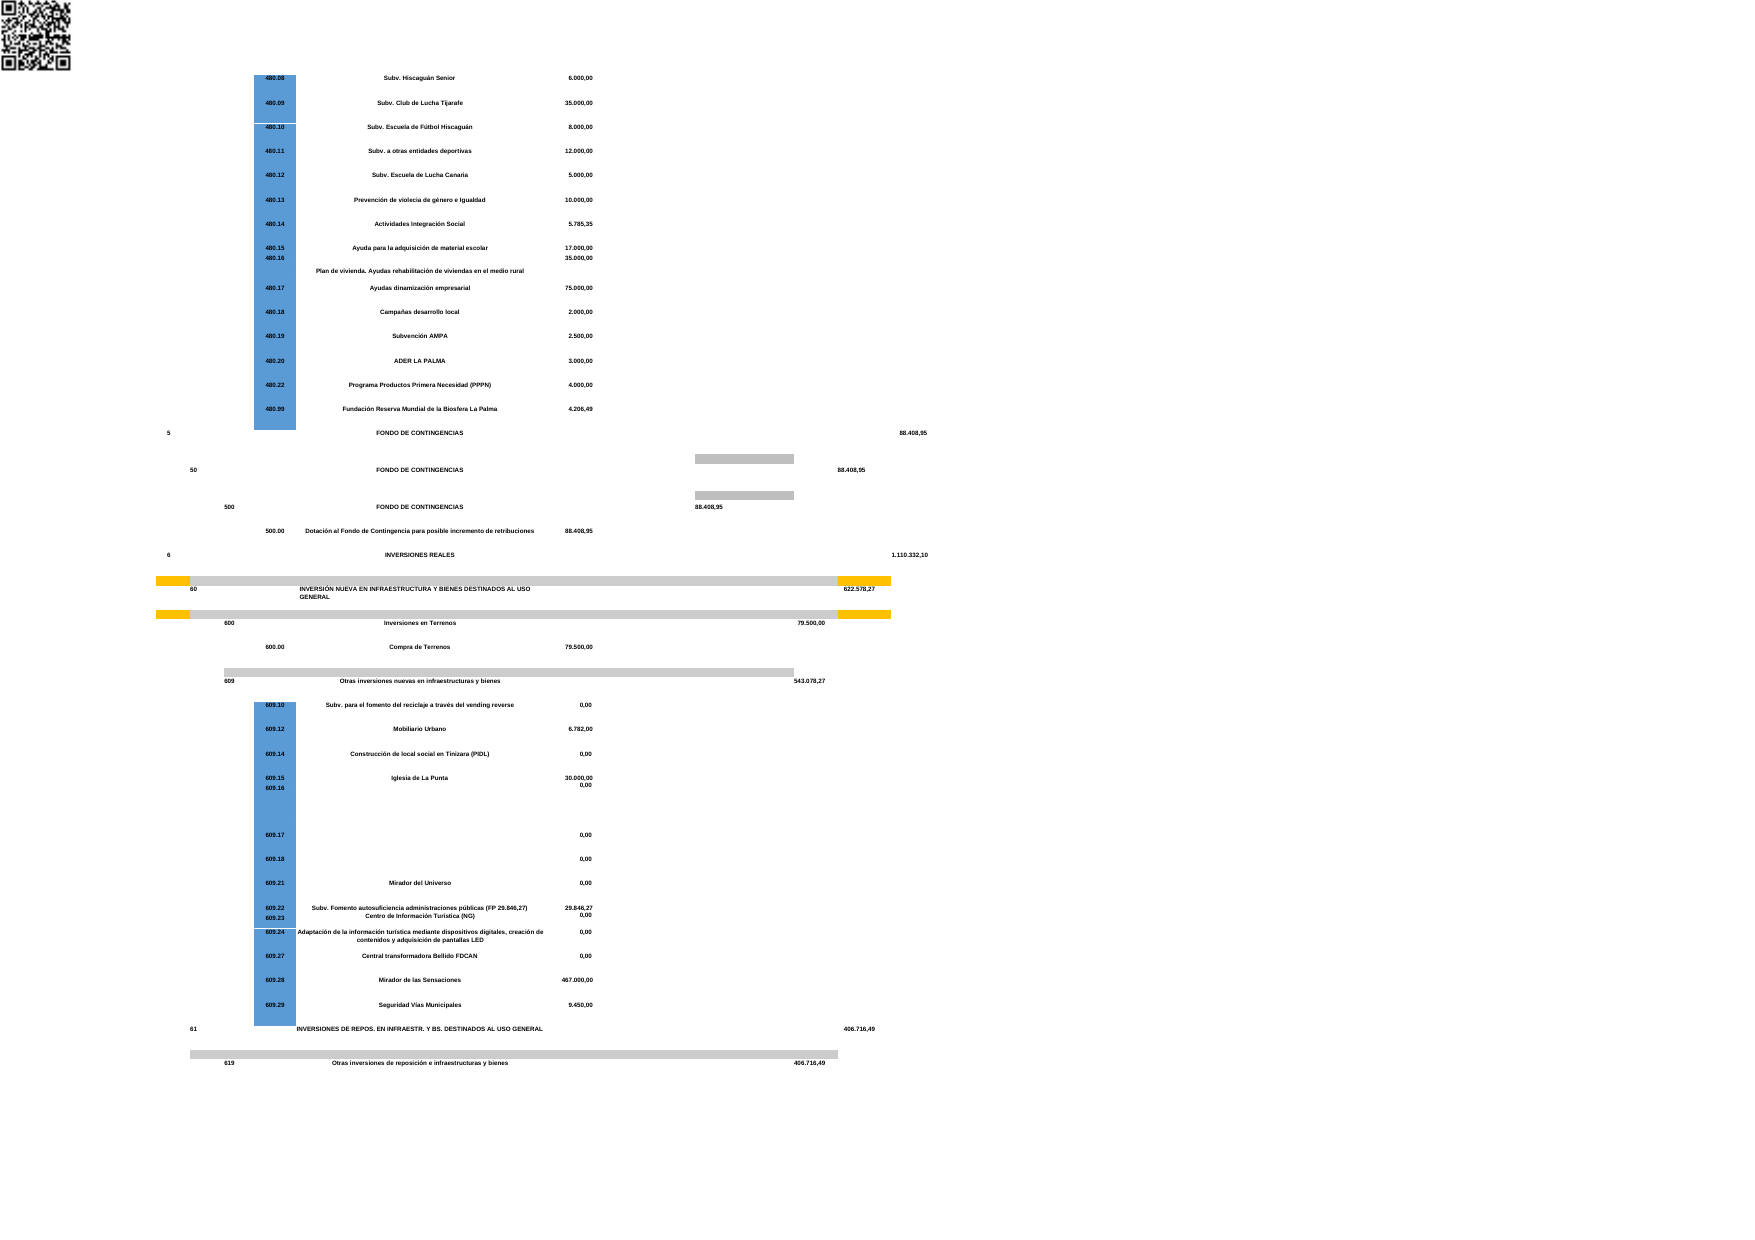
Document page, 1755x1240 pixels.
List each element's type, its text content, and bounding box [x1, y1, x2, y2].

table_cell [794, 467, 837, 491]
table_cell [891, 610, 1118, 644]
table_cell Subv. Escuela de Fútbol Hiscaguán [296, 124, 545, 148]
table_cell [891, 75, 1118, 99]
table_cell [224, 1026, 254, 1050]
table_cell [838, 1050, 891, 1083]
table_cell [224, 702, 254, 726]
table_cell 406.716,49 [838, 1026, 891, 1050]
table_cell Fundación Reserva Mundial de la Biosfera La Palma [296, 406, 545, 430]
table_cell 609.24 [254, 929, 296, 953]
table_cell [224, 750, 254, 774]
table_cell [695, 406, 794, 430]
table_cell 619 [224, 1059, 254, 1083]
table_cell [190, 99, 224, 123]
table_cell [224, 552, 254, 576]
table_cell [838, 333, 891, 357]
table_cell [838, 1001, 891, 1026]
table_cell FONDO DE CONTINGENCIAS [296, 467, 545, 491]
table_cell [156, 977, 190, 1001]
table_cell [695, 357, 794, 381]
table_cell [891, 467, 1118, 491]
table_cell 609.28 [254, 977, 296, 1001]
table_cell [224, 124, 254, 148]
table_cell 480.14 [254, 221, 296, 245]
table_cell [156, 467, 190, 491]
table_cell [254, 552, 296, 576]
table_cell 480.11 [254, 148, 296, 172]
table_cell [695, 702, 794, 726]
table_cell 35.000,00 [545, 99, 695, 123]
table_cell [695, 677, 794, 702]
table_cell [891, 822, 1118, 856]
table_cell [695, 333, 794, 357]
table_cell [190, 1001, 224, 1026]
table_cell [224, 822, 254, 856]
table_cell [695, 464, 794, 491]
table_cell [190, 726, 224, 750]
table_cell [838, 856, 891, 880]
table_cell [156, 124, 190, 148]
table_cell 480.15 480.16 [254, 245, 296, 275]
table_cell [190, 1059, 224, 1083]
table_cell [190, 172, 224, 196]
table_cell [545, 619, 695, 644]
table_cell [695, 172, 794, 196]
table_cell [794, 953, 837, 977]
table_cell [224, 357, 254, 381]
table_cell [156, 822, 190, 856]
table_cell 609.15 609.16 [254, 774, 296, 822]
table_cell [224, 172, 254, 196]
table_cell [190, 619, 224, 644]
table_cell [156, 148, 190, 172]
table_cell [224, 1001, 254, 1026]
table_cell [794, 856, 837, 880]
table_cell 0,00 [545, 929, 695, 953]
table_cell [224, 586, 254, 610]
table_cell [224, 309, 254, 333]
table_cell Adaptación de la información turística mediante dispositivos digitales, creación de contenidos y adquisición de pantallas LED [296, 929, 545, 953]
table_cell [695, 953, 794, 977]
table_cell [545, 552, 695, 576]
table_cell 480.09 [254, 99, 296, 123]
table_cell [224, 75, 254, 99]
table_cell Construcción de local social en Tinizara (PIDL) [296, 750, 545, 774]
table_cell 609.27 [254, 953, 296, 977]
table_cell [190, 504, 224, 528]
table_cell 79.500,00 [794, 619, 837, 644]
table_cell [695, 904, 794, 928]
table_cell Subv. Escuela de Lucha Canaria [296, 172, 545, 196]
table_cell [190, 856, 224, 880]
table_cell [190, 381, 224, 406]
table_cell [891, 977, 1118, 1001]
table_cell [224, 99, 254, 123]
table_cell [224, 953, 254, 977]
table_cell 480.08 [254, 75, 296, 99]
table_cell [838, 929, 891, 953]
table_cell [224, 221, 254, 245]
table_cell 8.000,00 [545, 124, 695, 148]
table_cell [224, 774, 254, 822]
table_cell [156, 528, 190, 552]
table_cell [156, 644, 190, 702]
table_cell 0,00 [545, 953, 695, 977]
table_cell Subvención AMPA [296, 333, 545, 357]
table_cell [190, 822, 224, 856]
table_cell Mobiliario Urbano [296, 726, 545, 750]
table_cell [190, 552, 224, 576]
table_cell [156, 726, 190, 750]
table_cell [190, 309, 224, 333]
table_cell [838, 904, 891, 928]
table_cell [190, 406, 224, 430]
table_cell [891, 953, 1118, 977]
table_cell [891, 880, 1118, 904]
table_cell [838, 275, 891, 309]
table_cell [838, 406, 891, 430]
table_cell [794, 552, 837, 576]
table_cell [794, 504, 837, 528]
table_cell [794, 750, 837, 774]
table_cell [838, 977, 891, 1001]
table_cell [156, 880, 190, 904]
table_cell [838, 309, 891, 333]
table_cell Subv. Fomento autosuficiencia administraciones públicas (FP 29.846,27) [296, 904, 545, 913]
table_cell [891, 856, 1118, 880]
table_cell [891, 124, 1118, 148]
table_cell [891, 1001, 1118, 1026]
table_cell [224, 977, 254, 1001]
table_cell [891, 357, 1118, 381]
table_cell [695, 124, 794, 148]
table_cell [891, 196, 1118, 221]
table_cell [190, 904, 224, 928]
table_cell [695, 99, 794, 123]
table_cell 88.408,95 [545, 528, 695, 552]
table_cell [891, 406, 1118, 430]
table_cell 29.846,27 0,00 [545, 904, 695, 928]
table_cell [794, 1026, 837, 1050]
table_cell [891, 99, 1118, 123]
table_cell [190, 75, 224, 99]
table_cell [838, 148, 891, 172]
table_cell 480.10 [254, 124, 296, 148]
table_cell [891, 381, 1118, 406]
table_cell [156, 619, 190, 644]
table_cell [838, 75, 891, 99]
table_cell [838, 619, 891, 644]
table_cell [794, 586, 837, 610]
table_cell Seguridad Vías Municipales [296, 1001, 545, 1026]
table_cell Mirador de las Sensaciones [296, 977, 545, 1001]
table_cell [190, 977, 224, 1001]
table_cell [891, 275, 1118, 309]
table_cell [695, 381, 794, 406]
table_cell [695, 552, 794, 576]
table_cell [545, 1026, 695, 1050]
table_cell 0,00 [545, 880, 695, 904]
table_cell [891, 726, 1118, 750]
table_cell [695, 726, 794, 750]
table_cell [545, 1059, 695, 1083]
table_cell [156, 381, 190, 406]
table_cell 4.206,49 [545, 406, 695, 430]
table_cell 480.13 [254, 196, 296, 221]
table_cell [190, 668, 224, 702]
table_cell 609.21 [254, 880, 296, 904]
table_cell [224, 467, 254, 491]
table_cell [794, 904, 837, 928]
table_cell 600 [224, 619, 254, 644]
table_cell [794, 75, 837, 99]
table_cell [190, 774, 224, 822]
table_cell Actividades Integración Social [296, 221, 545, 245]
table_cell 75.000,00 [545, 275, 695, 309]
table_cell [794, 774, 837, 822]
table_cell 406.716,49 [794, 1059, 837, 1083]
table_cell [156, 1001, 190, 1026]
table_cell [254, 467, 296, 491]
table_cell [838, 880, 891, 904]
table_cell [794, 245, 837, 275]
table_cell [794, 221, 837, 245]
table_cell [794, 702, 837, 726]
table_cell Subv. Club de Lucha Tijarafe [296, 99, 545, 123]
table_cell Mirador del Universo [296, 880, 545, 904]
table_cell [156, 953, 190, 977]
table_cell [794, 357, 837, 381]
table_cell Subv. a otras entidades deportivas [296, 148, 545, 172]
table_cell [545, 677, 695, 702]
table_cell 609 [224, 677, 254, 702]
table_cell [695, 430, 794, 454]
table_cell Ayuda para la adquisición de material escolar [296, 245, 545, 258]
table_cell [156, 196, 190, 221]
table_cell 609.22 609.23 [254, 904, 296, 928]
table_cell Programa Productos Primera Necesidad (PPPN) [296, 381, 545, 406]
table_cell [794, 430, 837, 454]
table_cell 61 [190, 1026, 224, 1050]
table_cell [891, 750, 1118, 774]
table_cell Compra de Terrenos [296, 644, 545, 668]
table_cell 60 [190, 586, 224, 610]
table_cell [794, 124, 837, 148]
table_cell [838, 221, 891, 245]
table_cell [190, 333, 224, 357]
table_cell [190, 430, 224, 454]
table_cell [224, 856, 254, 880]
table_cell 5 [156, 430, 190, 454]
table_cell Centro de Información Turística (NG) [296, 913, 545, 928]
table_cell [224, 644, 254, 668]
table_cell [156, 275, 190, 309]
table_cell [891, 221, 1118, 245]
table_cell [224, 726, 254, 750]
table_cell [838, 822, 891, 856]
table_cell 2.000,00 [545, 309, 695, 333]
table_cell [156, 406, 190, 430]
table_cell [224, 245, 254, 275]
table_cell 543.078,27 [794, 668, 837, 702]
table_cell [224, 275, 254, 309]
table_cell [156, 309, 190, 333]
table_cell [296, 798, 545, 822]
table_cell [545, 467, 695, 491]
table_cell [695, 309, 794, 333]
table_cell 500 [224, 504, 254, 528]
table_cell 467.000,00 [545, 977, 695, 1001]
table_cell 480.12 [254, 172, 296, 196]
table_cell [891, 774, 1118, 822]
table_cell 0,00 [545, 750, 695, 774]
table_cell [794, 99, 837, 123]
table_cell [794, 333, 837, 357]
table_cell 2.500,00 [545, 333, 695, 357]
table_cell 5.000,00 [545, 172, 695, 196]
table_cell [190, 953, 224, 977]
table_cell [224, 528, 254, 552]
table_cell [156, 774, 190, 822]
table_cell [838, 245, 891, 275]
table_cell [190, 702, 224, 726]
table_cell [891, 333, 1118, 357]
table_cell [695, 644, 794, 668]
table_cell [254, 1026, 296, 1050]
table_cell [224, 196, 254, 221]
table_cell [838, 528, 891, 552]
table_cell [794, 309, 837, 333]
table_cell [891, 172, 1118, 196]
table_cell [224, 430, 254, 454]
table_cell [190, 196, 224, 221]
table_cell [891, 929, 1118, 953]
table_cell 480.22 [254, 381, 296, 406]
table_cell [794, 528, 837, 552]
table_cell 6 [156, 552, 190, 576]
table_cell Central transformadora Bellido FDCAN [296, 953, 545, 977]
table_cell [156, 1026, 190, 1083]
table_cell [156, 75, 190, 99]
table_cell 609.18 [254, 856, 296, 880]
table_cell 9.450,00 [545, 1001, 695, 1026]
table_cell [254, 677, 296, 702]
table_cell Otras inversiones de reposición e infraestructuras y bienes [296, 1059, 545, 1083]
table_cell [695, 977, 794, 1001]
table_cell [190, 750, 224, 774]
table_cell Inversiones en Terrenos [296, 619, 545, 644]
table_cell 0,00 [545, 702, 695, 726]
table_cell [296, 856, 545, 880]
table_cell [838, 504, 891, 528]
table_cell 88.408,95 [838, 467, 891, 491]
table_cell [794, 1001, 837, 1026]
table_cell 3.000,00 [545, 357, 695, 381]
table_cell ADER LA PALMA [296, 357, 545, 381]
table_cell [891, 504, 1118, 528]
table_cell [695, 148, 794, 172]
table_cell [190, 124, 224, 148]
table_cell 10.000,00 [545, 196, 695, 221]
table_cell [891, 644, 1118, 702]
table_cell [545, 504, 695, 528]
table_cell [794, 196, 837, 221]
table_cell [224, 381, 254, 406]
table_cell [190, 148, 224, 172]
table_cell Dotación al Fondo de Contingencia para posible incremento de retribuciones [296, 528, 545, 552]
table_cell [838, 774, 891, 822]
table_cell [156, 221, 190, 245]
table_cell [838, 702, 891, 726]
table_cell [296, 831, 545, 856]
table_cell Subv. Hiscaguán Senior [296, 75, 545, 99]
table_cell 88.408,95 [891, 430, 1118, 454]
table_cell [891, 904, 1118, 928]
table_cell [891, 1026, 1118, 1083]
table_cell [838, 124, 891, 148]
table_cell [838, 381, 891, 406]
table_cell [156, 856, 190, 880]
table_cell [794, 172, 837, 196]
table_cell Plan de vivienda. Ayudas rehabilitación de viviendas en el medio rural [296, 268, 545, 275]
table_cell [224, 904, 254, 928]
table_cell 609.14 [254, 750, 296, 774]
table_cell [695, 586, 794, 610]
table_cell 0,00 [545, 856, 695, 880]
table_cell [838, 953, 891, 977]
table_cell [794, 275, 837, 309]
table_cell [794, 381, 837, 406]
table_cell [794, 644, 837, 668]
table_cell [224, 929, 254, 953]
table_cell 600.00 [254, 644, 296, 668]
table_cell [794, 822, 837, 856]
table_cell Otras inversiones nuevas en infraestructuras y bienes [296, 677, 545, 702]
table_cell [695, 880, 794, 904]
table_cell [156, 99, 190, 123]
table_cell [254, 1059, 296, 1083]
table_cell [156, 357, 190, 381]
table_cell [838, 196, 891, 221]
table_cell [695, 1001, 794, 1026]
table_cell 480.18 [254, 309, 296, 333]
table_cell [545, 430, 695, 454]
table_cell [190, 221, 224, 245]
table_cell [891, 148, 1118, 172]
table_cell [794, 148, 837, 172]
table_cell [695, 619, 794, 644]
table_cell [695, 856, 794, 880]
table_cell [838, 644, 891, 702]
table_cell [254, 619, 296, 644]
table_cell [156, 929, 190, 953]
table_cell [224, 406, 254, 430]
table_cell [695, 750, 794, 774]
table_cell Subv. para el fomento del reciclaje a través del vending reverse [296, 702, 545, 726]
table_cell [224, 148, 254, 172]
table_cell [156, 586, 190, 610]
table_cell [891, 528, 1118, 552]
table_cell [838, 357, 891, 381]
table_cell 12.000,00 [545, 148, 695, 172]
table_cell [838, 430, 891, 454]
table_cell 1.110.332,10 [891, 552, 1118, 610]
table_cell 609.12 [254, 726, 296, 750]
table_cell [156, 245, 190, 275]
table_cell [190, 880, 224, 904]
table_cell 622.578,27 [838, 586, 891, 610]
table_cell 480.17 [254, 275, 296, 309]
table_cell [254, 586, 296, 610]
table_cell [156, 333, 190, 357]
table_cell 4.000,00 [545, 381, 695, 406]
table_cell 6.000,00 [545, 75, 695, 99]
table_cell [891, 245, 1118, 275]
table_cell [190, 929, 224, 953]
table_cell Prevención de violecia de género e Igualdad [296, 196, 545, 221]
table_cell 609.10 [254, 702, 296, 726]
table_cell [891, 702, 1118, 726]
table_cell 6.782,00 [545, 726, 695, 750]
table_cell INVERSIONES REALES [296, 552, 545, 576]
table_cell [838, 172, 891, 196]
table_cell [695, 196, 794, 221]
table_cell [190, 357, 224, 381]
table_cell [254, 504, 296, 528]
table_cell [838, 99, 891, 123]
table_cell [794, 929, 837, 953]
table_cell [695, 275, 794, 309]
table_cell [794, 880, 837, 904]
table_cell 17.000,00 35.000,00 [545, 245, 695, 275]
table_cell [156, 172, 190, 196]
table_cell 30.000,00 0,00 [545, 774, 695, 822]
table_cell Ayudas dinamización empresarial [296, 284, 545, 309]
table_cell 480.19 [254, 333, 296, 357]
table_cell FONDO DE CONTINGENCIAS [296, 504, 545, 528]
table_cell [224, 333, 254, 357]
table_cell 88.408,95 [695, 500, 794, 528]
table_cell 50 [190, 467, 224, 491]
table_cell [695, 822, 794, 856]
table_cell Campañas desarrollo local [296, 309, 545, 333]
table_cell [695, 1026, 794, 1050]
table_cell [695, 245, 794, 275]
table_cell [695, 75, 794, 99]
table_cell [156, 904, 190, 928]
table_cell [695, 774, 794, 822]
table_cell 5.785,35 [545, 221, 695, 245]
table_cell [695, 528, 794, 552]
table_cell [224, 880, 254, 904]
table_cell [794, 406, 837, 430]
table_cell 480.99 [254, 406, 296, 430]
table_cell 609.17 [254, 822, 296, 856]
table_cell [891, 309, 1118, 333]
table_cell [156, 504, 190, 528]
table_cell 609.29 [254, 1001, 296, 1026]
table_cell [695, 929, 794, 953]
table_cell 79.500,00 [545, 644, 695, 668]
table_cell [695, 221, 794, 245]
table_cell [838, 750, 891, 774]
table_cell 0,00 [545, 822, 695, 856]
table_cell FONDO DE CONTINGENCIAS [296, 430, 545, 454]
table_cell [838, 552, 891, 576]
table_cell [190, 528, 224, 552]
table_cell [794, 726, 837, 750]
table_cell [156, 702, 190, 726]
table_cell [190, 245, 224, 275]
table_cell [695, 1059, 794, 1083]
table_cell [254, 430, 296, 454]
table_cell 500.00 [254, 528, 296, 552]
table_cell 480.20 [254, 357, 296, 381]
table_cell [190, 644, 224, 668]
table_cell INVERSIONES DE REPOS. EN INFRAESTR. Y BS. DESTINADOS AL USO GENERAL [296, 1026, 545, 1050]
table_cell INVERSIÓN NUEVA EN INFRAESTRUCTURA Y BIENES DESTINADOS AL USO GENERAL [296, 586, 545, 610]
table_cell Iglesia de La Punta [296, 774, 545, 788]
table_cell [545, 586, 695, 610]
table_cell [156, 750, 190, 774]
table_cell [838, 726, 891, 750]
table_cell [190, 275, 224, 309]
table_cell [794, 977, 837, 1001]
